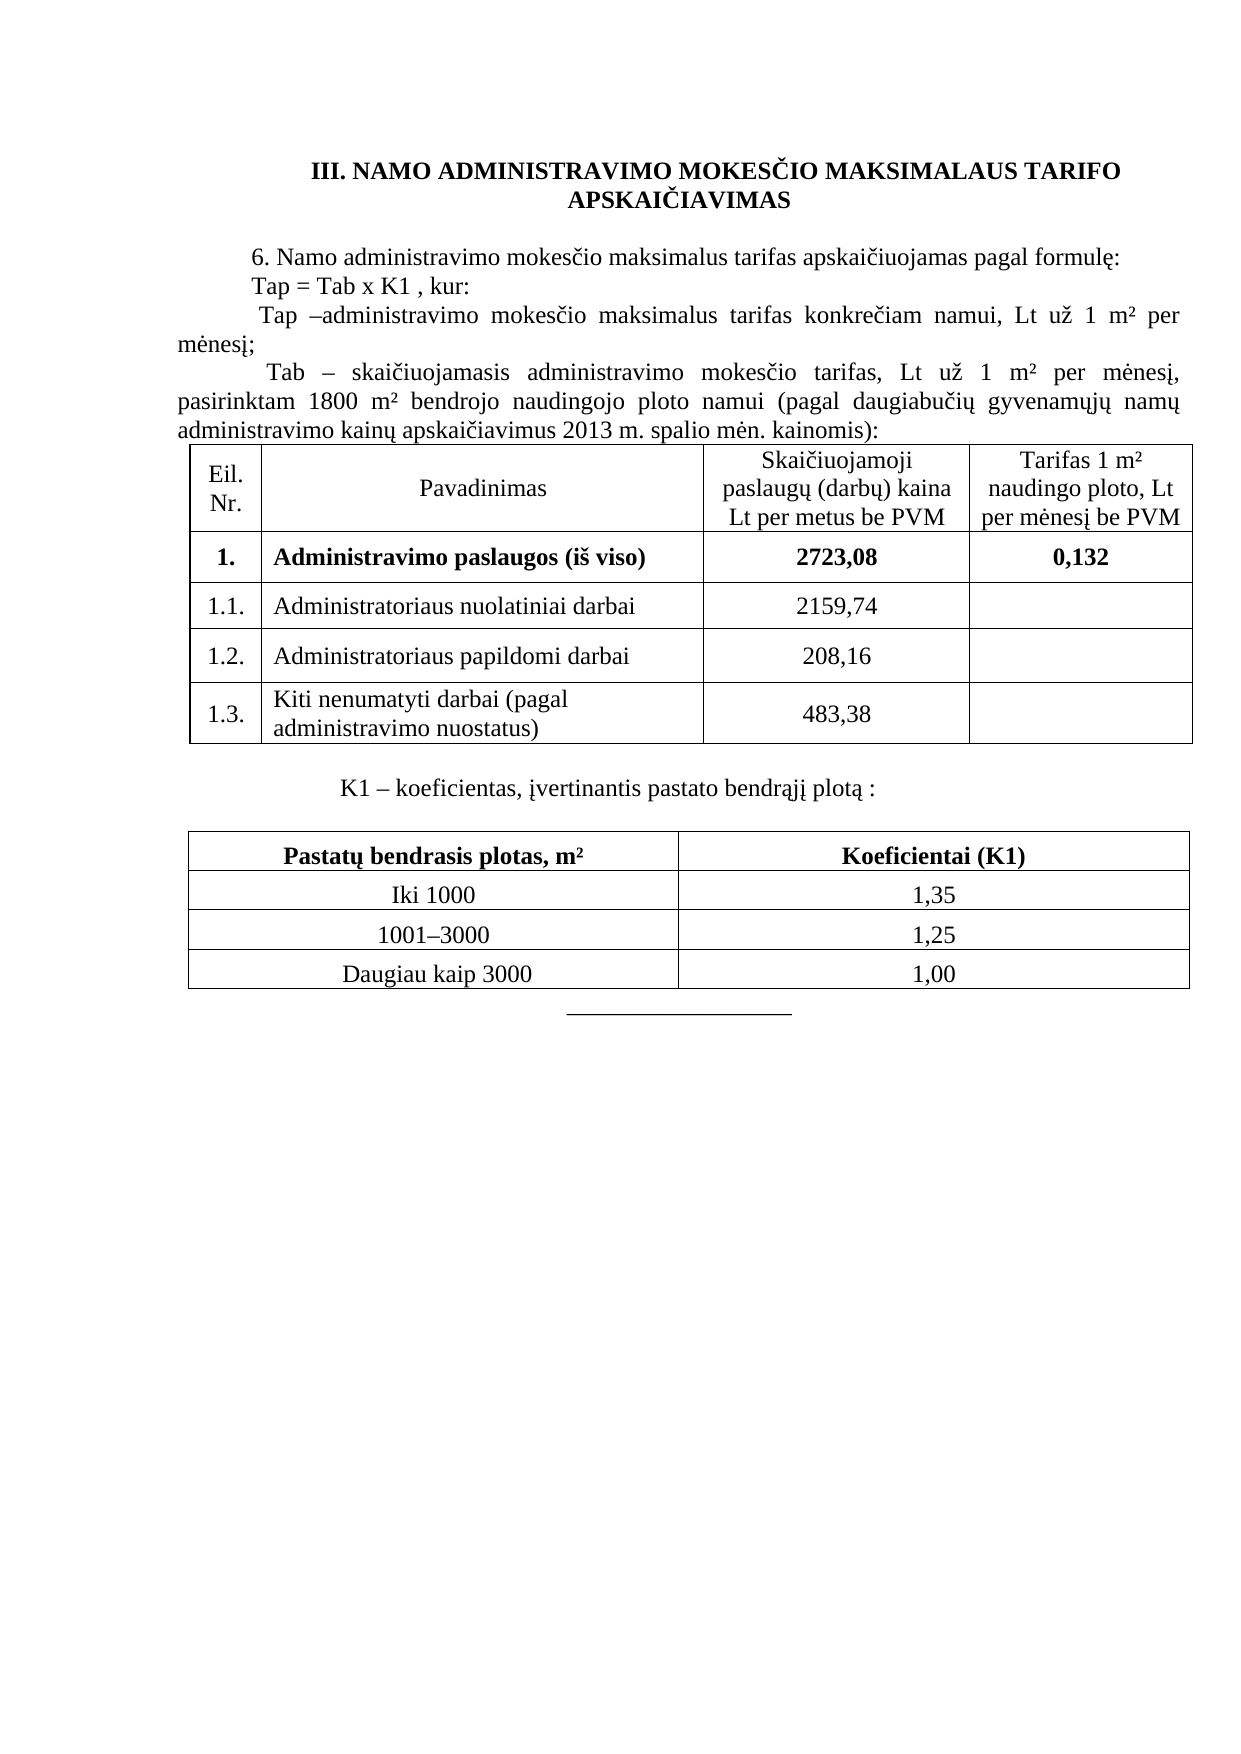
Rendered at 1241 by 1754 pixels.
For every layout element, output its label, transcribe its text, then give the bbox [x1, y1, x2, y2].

table_cell 1. [191, 532, 261, 582]
table_cell [970, 629, 1192, 682]
text Tap = Tab x K1 , kur: [177, 271, 1181, 300]
text K1 – koeficientas, įvertinantis pastato bendrąjį plotą : [177, 773, 1181, 802]
table_header Koeficientai (K1) [679, 832, 1189, 870]
table_cell 2723,08 [704, 532, 969, 582]
table_cell 1.3. [191, 683, 261, 743]
text Tap –administravimo mokesčio maksimalus tarifas konkrečiam namui, Lt už 1 m² per mėnesį; [177, 300, 1181, 357]
table_cell Iki 1000 [189, 871, 678, 909]
table_cell 1,00 [679, 950, 1189, 988]
table_cell 1,35 [679, 871, 1189, 909]
table_cell 1,25 [679, 910, 1189, 949]
table_header Tarifas 1 m² naudingo ploto, Lt per mėnesį be PVM [970, 445, 1192, 531]
table_cell 2159,74 [704, 583, 969, 627]
table_cell [970, 583, 1192, 627]
table_cell Administravimo paslaugos (iš viso) [262, 532, 703, 582]
text 6. Namo administravimo mokesčio maksimalus tarifas apskaičiuojamas pagal formulę: [177, 242, 1181, 271]
table_header Skaičiuojamoji paslaugų (darbų) kaina Lt per metus be PVM [704, 445, 969, 531]
table_cell [970, 683, 1192, 743]
table_cell Administratoriaus nuolatiniai darbai [262, 583, 703, 627]
table_header Pastatų bendrasis plotas, m² [189, 832, 678, 870]
table_header Pavadinimas [262, 445, 703, 531]
table_cell Kiti nenumatyti darbai (pagal administravimo nuostatus) [262, 683, 703, 743]
text __________________ [177, 989, 1181, 1018]
table_cell 483,38 [704, 683, 969, 743]
text III. NAMO ADMINISTRAVIMO MOKESČIO MAKSIMALAUS TARIFO APSKAIČIAVIMAS [177, 156, 1181, 214]
table_cell 208,16 [704, 629, 969, 682]
table_cell Administratoriaus papildomi darbai [262, 629, 703, 682]
text Tab – skaičiuojamasis administravimo mokesčio tarifas, Lt už 1 m² per mėnesį, pasirinktam 1800 m² bendrojo naudingojo ploto namui (pagal daugiabučių gyvenamųjų namų administravimo kainų apskaičiavimus 2013 m. spalio mėn. kainomis): [177, 357, 1181, 444]
table_cell Daugiau kaip 3000 [189, 950, 678, 988]
table_cell 1.2. [191, 629, 261, 682]
table_cell 1.1. [191, 583, 261, 627]
table_cell 1001–3000 [189, 910, 678, 949]
table_cell 0,132 [970, 532, 1192, 582]
table_header Eil. Nr. [191, 445, 261, 531]
